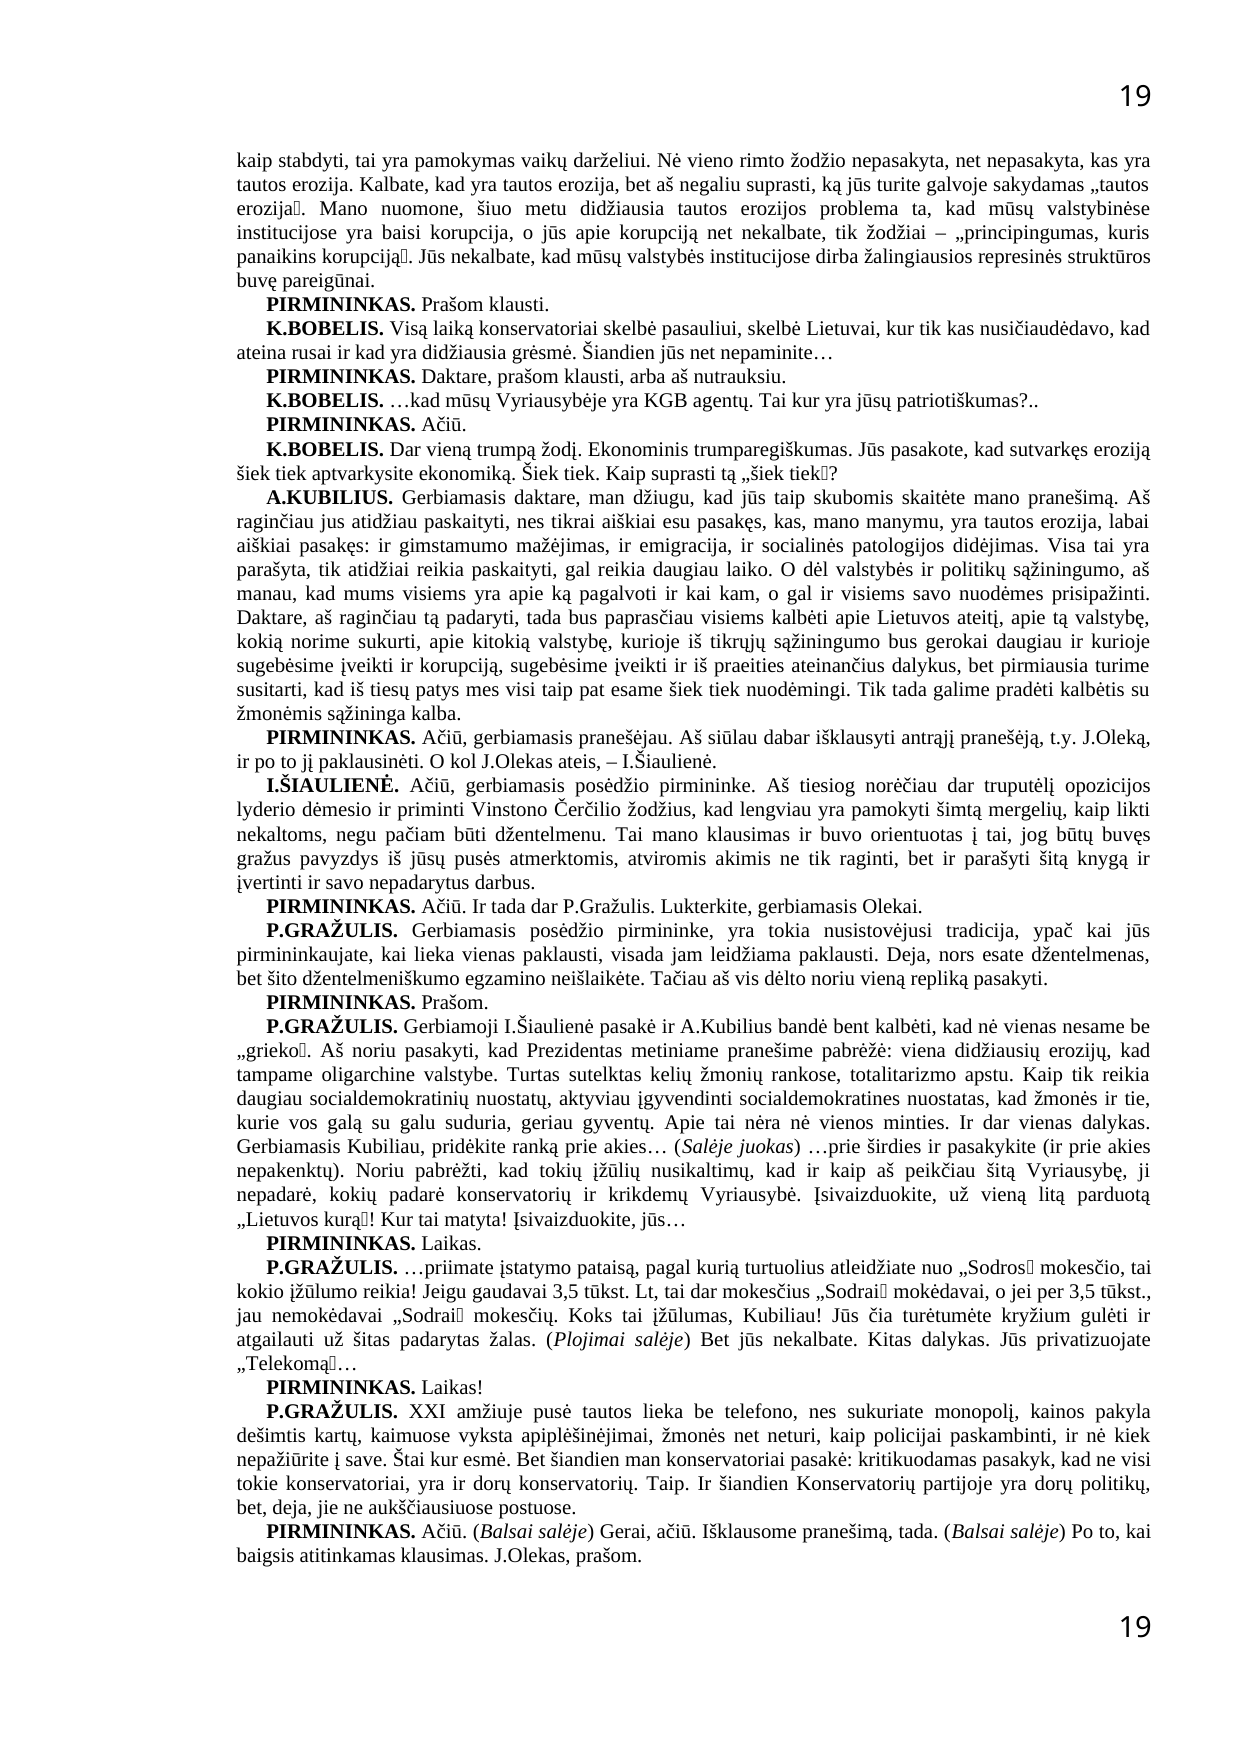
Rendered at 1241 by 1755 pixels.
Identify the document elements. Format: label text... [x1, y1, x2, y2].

text PIRMININKAS. Laikas. [236, 1231, 1152, 1254]
text K.BOBELIS. Dar vieną trumpą žodį. Ekonominis trumparegiškumas. Jūs pasakote, kad sutvarkęs eroziją šiek tiek aptvarkysite ekonomiką. Šiek tiek. Kaip suprasti tą „šiek tiek? [236, 436, 1152, 484]
text kaip stabdyti, tai yra pamokymas vaikų darželiui. Nė vieno rimto žodžio nepasakyta, net nepasakyta, kas yra tautos erozija. Kalbate, kad yra tautos erozija, bet aš negaliu suprasti, ką jūs turite galvoje sakydamas „tautos erozija. Mano nuomone, šiuo metu didžiausia tautos erozijos problema ta, kad mūsų valstybinėse institucijose yra baisi korupcija, o jūs apie korupciją net nekalbate, tik žodžiai – „principingumas, kuris panaikins korupciją. Jūs nekalbate, kad mūsų valstybės institucijose dirba žalingiausios represinės struktūros buvę pareigūnai. [236, 148, 1152, 292]
text P.GRAŽULIS. …priimate įstatymo pataisą, pagal kurią turtuolius atleidžiate nuo „Sodros mokesčio, tai kokio įžūlumo reikia! Jeigu gaudavai 3,5 tūkst. Lt, tai dar mokesčius „Sodrai mokėdavai, o jei per 3,5 tūkst., jau nemokėdavai „Sodrai mokesčių. Koks tai įžūlumas, Kubiliau! Jūs čia turėtumėte kryžium gulėti ir atgailauti už šitas padarytas žalas. (Plojimai salėje) Bet jūs nekalbate. Kitas dalykas. Jūs privatizuojate „Telekomą… [236, 1254, 1152, 1375]
text PIRMININKAS. Ačiū. Ir tada dar P.Gražulis. Lukterkite, gerbiamasis Olekai. [236, 894, 1152, 918]
text A.KUBILIUS. Gerbiamasis daktare, man džiugu, kad jūs taip skubomis skaitėte mano pranešimą. Aš raginčiau jus atidžiau paskaityti, nes tikrai aiškiai esu pasakęs, kas, mano manymu, yra tautos erozija, labai aiškiai pasakęs: ir gimstamumo mažėjimas, ir emigracija, ir socialinės patologijos didėjimas. Visa tai yra parašyta, tik atidžiai reikia paskaityti, gal reikia daugiau laiko. O dėl valstybės ir politikų sąžiningumo, aš manau, kad mums visiems yra apie ką pagalvoti ir kai kam, o gal ir visiems savo nuodėmes prisipažinti. Daktare, aš raginčiau tą padaryti, tada bus paprasčiau visiems kalbėti apie Lietuvos ateitį, apie tą valstybę, kokią norime sukurti, apie kitokią valstybę, kurioje iš tikrųjų sąžiningumo bus gerokai daugiau ir kurioje sugebėsime įveikti ir korupciją, sugebėsime įveikti ir iš praeities ateinančius dalykus, bet pirmiausia turime susitarti, kad iš tiesų patys mes visi taip pat esame šiek tiek nuodėmingi. Tik tada galime pradėti kalbėtis su žmonėmis sąžininga kalba. [236, 484, 1152, 725]
text PIRMININKAS. Ačiū. (Balsai salėje) Gerai, ačiū. Išklausome pranešimą, tada. (Balsai salėje) Po to, kai baigsis atitinkamas klausimas. J.Olekas, prašom. [236, 1519, 1152, 1567]
text PIRMININKAS. Ačiū, gerbiamasis pranešėjau. Aš siūlau dabar išklausyti antrąjį pranešėją, t.y. J.Oleką, ir po to jį paklausinėti. O kol J.Olekas ateis, – I.Šiaulienė. [236, 725, 1152, 773]
text PIRMININKAS. Prašom klausti. [236, 292, 1152, 316]
text P.GRAŽULIS. XXI amžiuje pusė tautos lieka be telefono, nes sukuriate monopolį, kainos pakyla dešimtis kartų, kaimuose vyksta apiplėšinėjimai, žmonės net neturi, kaip policijai paskambinti, ir nė kiek nepažiūrite į save. Štai kur esmė. Bet šiandien man konservatoriai pasakė: kritikuodamas pasakyk, kad ne visi tokie konservatoriai, yra ir dorų konservatorių. Taip. Ir šiandien Konservatorių partijoje yra dorų politikų, bet, deja, jie ne aukščiausiuose postuose. [236, 1399, 1152, 1519]
text PIRMININKAS. Ačiū. [236, 412, 1152, 436]
text P.GRAŽULIS. Gerbiamoji I.Šiaulienė pasakė ir A.Kubilius bandė bent kalbėti, kad nė vienas nesame be „grieko. Aš noriu pasakyti, kad Prezidentas metiniame pranešime pabrėžė: viena didžiausių erozijų, kad tampame oligarchine valstybe. Turtas sutelktas kelių žmonių rankose, totalitarizmo apstu. Kaip tik reikia daugiau socialdemokratinių nuostatų, aktyviau įgyvendinti socialdemokratines nuostatas, kad žmonės ir tie, kurie vos galą su galu suduria, geriau gyventų. Apie tai nėra nė vienos minties. Ir dar vienas dalykas. Gerbiamasis Kubiliau, pridėkite ranką prie akies… (Salėje juokas) …prie širdies ir pasakykite (ir prie akies nepakenktų). Noriu pabrėžti, kad tokių įžūlių nusikaltimų, kad ir kaip aš peikčiau šitą Vyriausybę, ji nepadarė, kokių padarė konservatorių ir krikdemų Vyriausybė. Įsivaizduokite, už vieną litą parduotą „Lietuvos kurą! Kur tai matyta! Įsivaizduokite, jūs… [236, 1014, 1152, 1231]
text I.ŠIAULIENĖ. Ačiū, gerbiamasis posėdžio pirmininke. Aš tiesiog norėčiau dar truputėlį opozicijos lyderio dėmesio ir priminti Vinstono Čerčilio žodžius, kad lengviau yra pamokyti šimtą mergelių, kaip likti nekaltoms, negu pačiam būti džentelmenu. Tai mano klausimas ir buvo orientuotas į tai, jog būtų buvęs gražus pavyzdys iš jūsų pusės atmerktomis, atviromis akimis ne tik raginti, bet ir parašyti šitą knygą ir įvertinti ir savo nepadarytus darbus. [236, 773, 1152, 894]
text PIRMININKAS. Laikas! [236, 1375, 1152, 1399]
text PIRMININKAS. Daktare, prašom klausti, arba aš nutrauksiu. [236, 364, 1152, 388]
text K.BOBELIS. …kad mūsų Vyriausybėje yra KGB agentų. Tai kur yra jūsų patriotiškumas?.. [236, 388, 1152, 412]
text P.GRAŽULIS. Gerbiamasis posėdžio pirmininke, yra tokia nusistovėjusi tradicija, ypač kai jūs pirmininkaujate, kai lieka vienas paklausti, visada jam leidžiama paklausti. Deja, nors esate džentelmenas, bet šito džentelmeniškumo egzamino neišlaikėte. Tačiau aš vis dėlto noriu vieną repliką pasakyti. [236, 918, 1152, 990]
text PIRMININKAS. Prašom. [236, 990, 1152, 1014]
text K.BOBELIS. Visą laiką konservatoriai skelbė pasauliui, skelbė Lietuvai, kur tik kas nusičiaudėdavo, kad ateina rusai ir kad yra didžiausia grėsmė. Šiandien jūs net nepaminite… [236, 316, 1152, 364]
